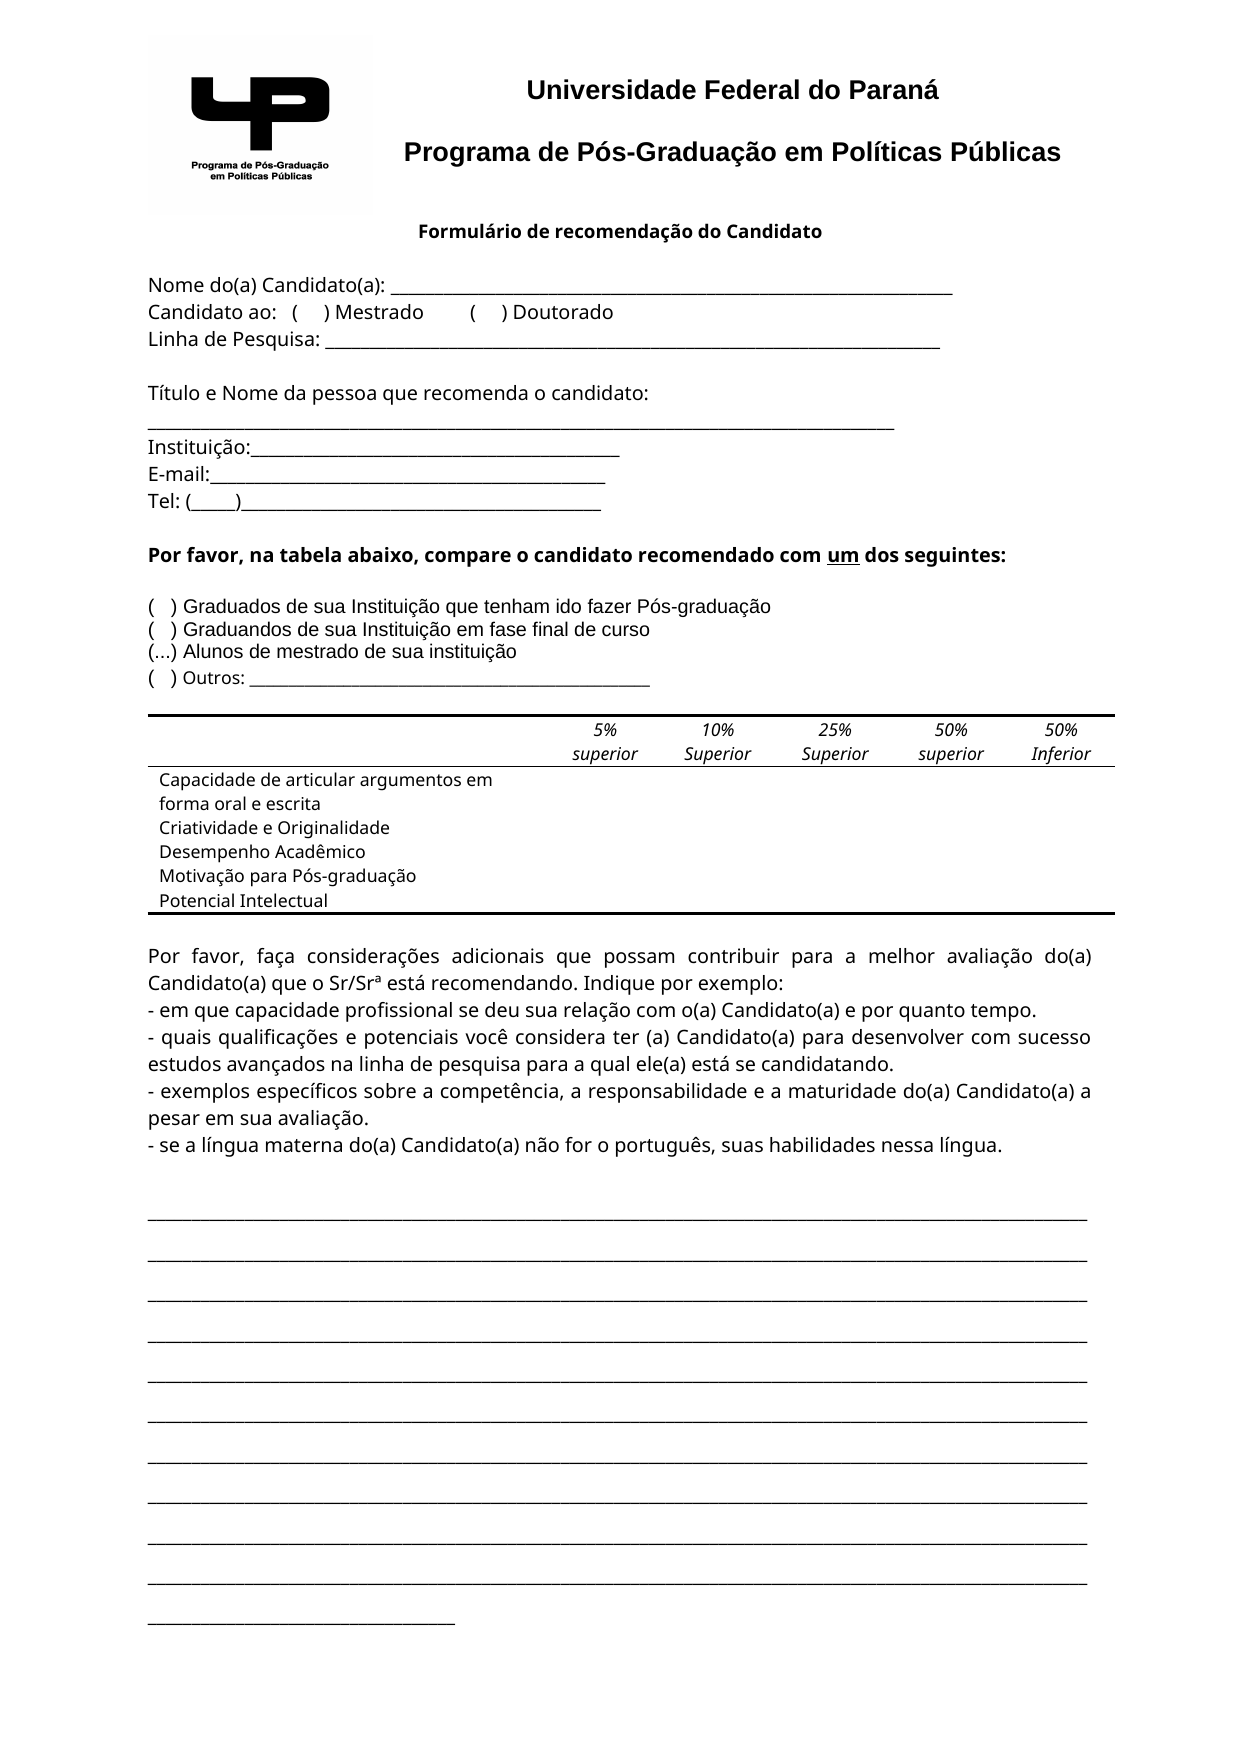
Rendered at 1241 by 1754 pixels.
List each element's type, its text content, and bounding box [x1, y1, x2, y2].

table_cell [529, 816, 552, 840]
table_cell Potencial Intelectual [148, 888, 529, 912]
table_cell [660, 816, 777, 840]
table_cell Desempenho Acadêmico [148, 840, 529, 864]
text - quais qualificações e potenciais você considera ter (a) Candidato(a) para desenvolver com sucesso estudos avançados na linha de pesquisa para a qual ele(a) está se candidatando. [148, 1023, 1092, 1077]
table_cell [778, 864, 895, 888]
table_cell [778, 767, 895, 816]
table_header 10% Superior [660, 717, 777, 766]
text ( ) Graduados de sua Instituição que tenham ido fazer Pós-graduação [148, 595, 1092, 618]
table_cell [895, 888, 1009, 912]
table_cell [895, 767, 1009, 816]
table_cell [552, 767, 660, 816]
text _____________________________________________________________________________________ [148, 406, 1092, 433]
text (...) Alunos de mestrado de sua instituição [148, 640, 1092, 663]
text Por favor, faça considerações adicionais que possam contribuir para a melhor avaliação do(a) Candidato(a) que o Sr/Srª está recomendando. Indique por exemplo: [148, 942, 1092, 996]
table_cell [895, 864, 1009, 888]
table_cell [552, 840, 660, 864]
text Candidato ao: ( ) Mestrado ( ) Doutorado [148, 298, 1092, 325]
table_cell [778, 840, 895, 864]
table_cell [660, 864, 777, 888]
table_cell [529, 888, 552, 912]
table_header [148, 717, 529, 766]
text - exemplos específicos sobre a competência, a responsabilidade e a maturidade do(a) Candidato(a) a pesar em sua avaliação. [148, 1077, 1092, 1131]
table_cell [529, 767, 552, 816]
table_cell [552, 864, 660, 888]
text ( ) Graduandos de sua Instituição em fase final de curso [148, 618, 1092, 640]
text Formulário de recomendação do Candidato [148, 219, 1092, 244]
text E-mail:_____________________________________________ [148, 460, 710, 487]
text Tel: (_____)_________________________________________ [148, 487, 710, 514]
table_cell Motivação para Pós-graduação [148, 864, 529, 888]
table_cell [552, 816, 660, 840]
text Linha de Pesquisa: ______________________________________________________________________ [148, 325, 1092, 352]
text - em que capacidade profissional se deu sua relação com o(a) Candidato(a) e por quanto tempo. [148, 996, 1092, 1023]
table_cell [895, 816, 1009, 840]
table_cell [1009, 864, 1115, 888]
text Por favor, na tabela abaixo, compare o candidato recomendado com um dos seguintes: [148, 541, 1092, 568]
text - se a língua materna do(a) Candidato(a) não for o português, suas habilidades nessa língua. [148, 1131, 1092, 1158]
table_header 5% superior [552, 717, 660, 766]
table_cell [778, 816, 895, 840]
table_cell [660, 767, 777, 816]
text Instituição:__________________________________________ [148, 433, 710, 460]
table_cell [778, 888, 895, 912]
table_header 50% superior [895, 717, 1009, 766]
text ( ) Outros: ___________________________________________________ [148, 663, 1092, 690]
text _________________________________________________________________________________________________________________________________________________________________________________________________________________________________________________________________________________________________________________________________________________________________________________________________________________________________________________________________________________________________________________________________________________________________________________________________________________________________________________________________________________________________________________________________________________________________________________________________________________________________________________________________________________________________________________________________________________________________________________________________________________________________________________________________________________________________________________________________________________ [148, 1198, 1092, 1629]
table_header 50% Inferior [1009, 717, 1115, 766]
table_header [529, 717, 552, 766]
table_cell [1009, 816, 1115, 840]
text Título e Nome da pessoa que recomenda o candidato: [148, 379, 1092, 406]
table_cell [660, 840, 777, 864]
table_cell [1009, 840, 1115, 864]
table_cell Criatividade e Originalidade [148, 816, 529, 840]
table_cell Capacidade de articular argumentos em forma oral e escrita [148, 767, 529, 816]
table_cell [1009, 888, 1115, 912]
table_cell [895, 840, 1009, 864]
text Nome do(a) Candidato(a): ________________________________________________________________ [148, 271, 1092, 298]
table_header 25% Superior [778, 717, 895, 766]
table_cell [529, 864, 552, 888]
table_cell [529, 840, 552, 864]
table_cell [552, 888, 660, 912]
table_cell [1009, 767, 1115, 816]
table_cell [660, 888, 777, 912]
